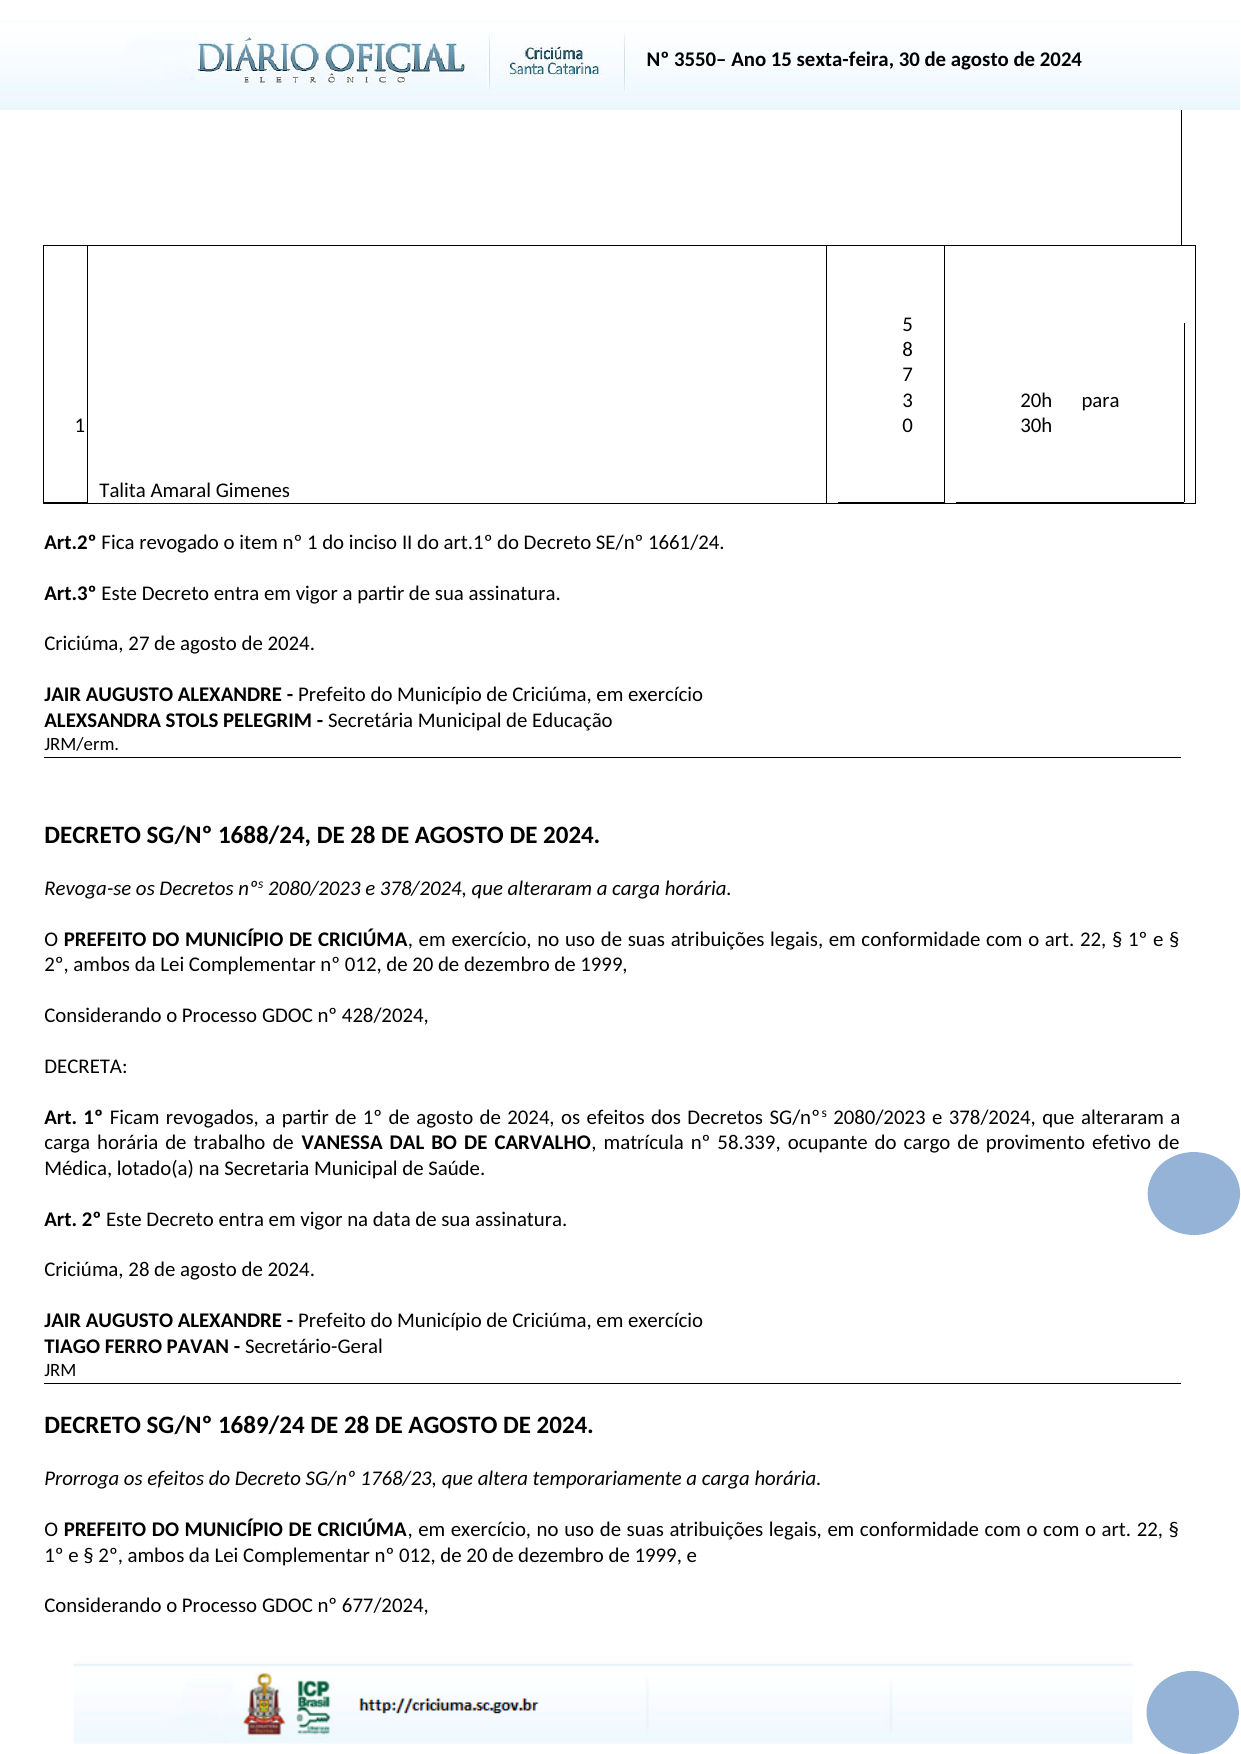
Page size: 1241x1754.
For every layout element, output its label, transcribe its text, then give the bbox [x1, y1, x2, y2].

text DECRETO SG/Nº 1688/24, DE 28 DE AGOSTO DE 2024. [44, 819, 1181, 850]
text Prorroga os efeitos do Decreto SG/nº 1768/23, que altera temporariamente a carga horária. [44, 1466, 1181, 1491]
text DECRETA: [44, 1053, 1181, 1079]
text O PREFEITO DO MUNICÍPIO DE CRICIÚMA, em exercício, no uso de suas atribuições legais, em conformidade com o art. 22, § 1º e § 2º, ambos da Lei Complementar nº 012, de 20 de dezembro de 1999, [44, 926, 1181, 977]
text Criciúma, 27 de agosto de 2024. [44, 631, 1181, 656]
text JAIR AUGUSTO ALEXANDRE - Prefeito do Município de Criciúma, em exercício [44, 1307, 1181, 1333]
text ALEXSANDRA STOLS PELEGRIM - Secretária Municipal de Educação [44, 707, 1181, 732]
text JRM/erm. [44, 732, 1181, 757]
text Art.2º Fica revogado o item nº 1 do inciso II do art.1º do Decreto SE/nº 1661/24. [44, 529, 1181, 554]
table_cell 1 [44, 246, 87, 502]
text Art. 1º Ficam revogados, a partir de 1º de agosto de 2024, os efeitos dos Decretos SG/nºs 2080/2023 e 378/2024, que alteraram a carga horária de trabalho de VANESSA DAL BO DE CARVALHO, matrícula nº 58.339, ocupante do cargo de provimento efetivo de Médica, lotado(a) na Secretaria Municipal de Saúde. [44, 1104, 1181, 1180]
table_cell 58730 [827, 246, 944, 502]
text JRM [44, 1358, 1181, 1383]
text Art. 2º Este Decreto entra em vigor na data de sua assinatura. [44, 1206, 1171, 1231]
text Art.3º Este Decreto entra em vigor a partir de sua assinatura. [44, 580, 1181, 605]
text DECRETO SG/Nº 1689/24 DE 28 DE AGOSTO DE 2024. [44, 1410, 1181, 1440]
table_cell Talita Amaral Gimenes [88, 246, 826, 502]
text O PREFEITO DO MUNICÍPIO DE CRICIÚMA, em exercício, no uso de suas atribuições legais, em conformidade com o com o art. 22, § 1º e § 2º, ambos da Lei Complementar nº 012, de 20 de dezembro de 1999, e [44, 1516, 1181, 1567]
table_cell 20h para 30h [945, 246, 1195, 502]
text Considerando o Processo GDOC nº 677/2024, [44, 1593, 1181, 1618]
text TIAGO FERRO PAVAN - Secretário-Geral [44, 1333, 1181, 1358]
text Revoga-se os Decretos nºs 2080/2023 e 378/2024, que alteraram a carga horária. [44, 875, 1181, 901]
text Considerando o Processo GDOC nº 428/2024, [44, 1002, 1181, 1028]
text JAIR AUGUSTO ALEXANDRE - Prefeito do Município de Criciúma, em exercício [44, 681, 1181, 707]
text Criciúma, 28 de agosto de 2024. [44, 1257, 1181, 1282]
